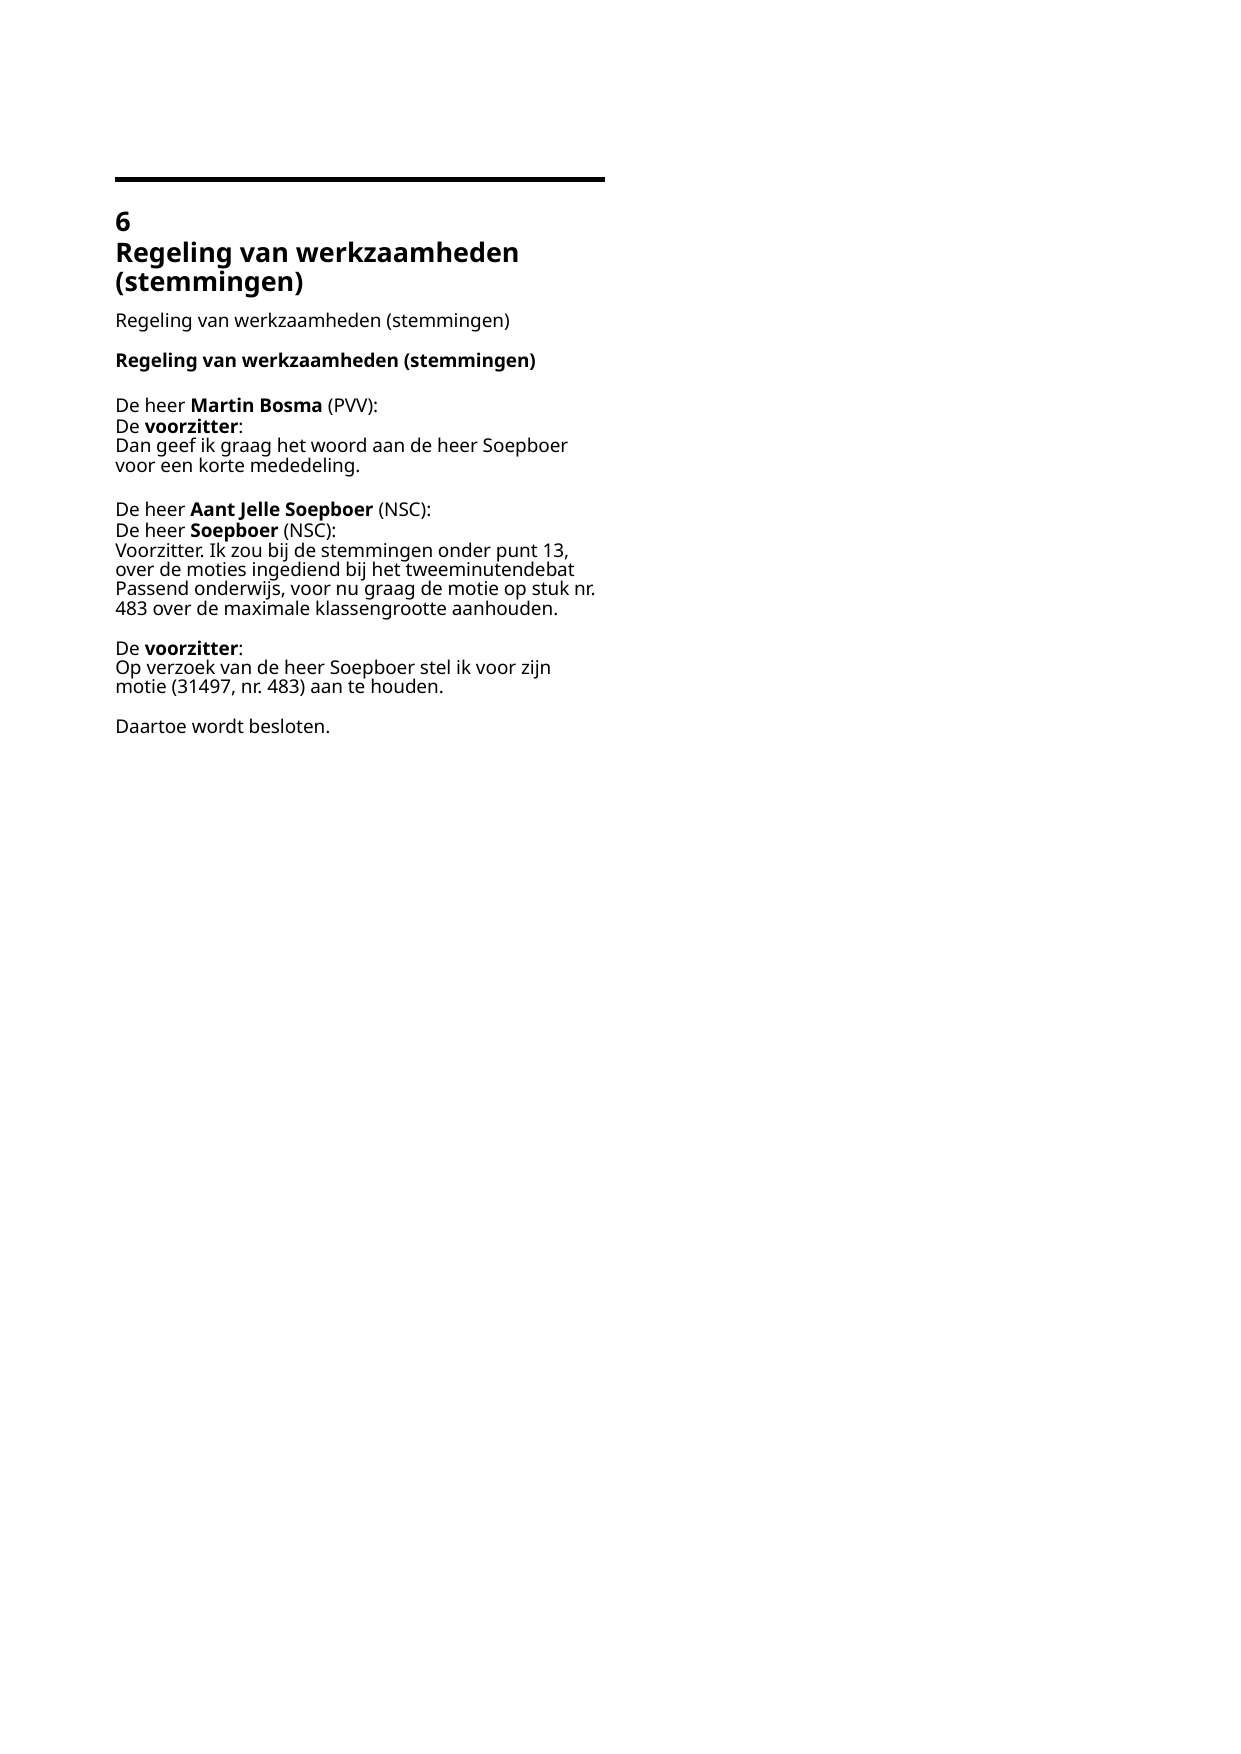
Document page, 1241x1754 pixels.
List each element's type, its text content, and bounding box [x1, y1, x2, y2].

text Voorzitter. Ik zou bij de stemmingen onder punt 13, over de moties ingediend bij het tweeminutendebat Passend onderwijs, voor nu graag de motie op stuk nr. 483 over de maximale klassengrootte aanhouden. [115, 542, 605, 619]
text De heer Aant Jelle Soepboer (NSC): [115, 497, 605, 522]
text De heer Soepboer (NSC): [115, 522, 605, 542]
text De voorzitter: [115, 418, 605, 437]
text Op verzoek van de heer Soepboer stel ik voor zijn motie (31497, nr. 483) aan te houden. [115, 659, 605, 697]
text Regeling van werkzaamheden (stemmingen) [115, 312, 605, 332]
text Dan geef ik graag het woord aan de heer Soepboer voor een korte mededeling. [115, 437, 605, 476]
text De heer Martin Bosma (PVV): [115, 392, 605, 418]
text Regeling van werkzaamheden (stemmingen) [115, 239, 605, 312]
text De voorzitter: [115, 639, 605, 659]
text 6 [115, 203, 605, 239]
text Daartoe wordt besloten. [115, 718, 605, 737]
text Regeling van werkzaamheden (stemmingen) [115, 352, 605, 372]
